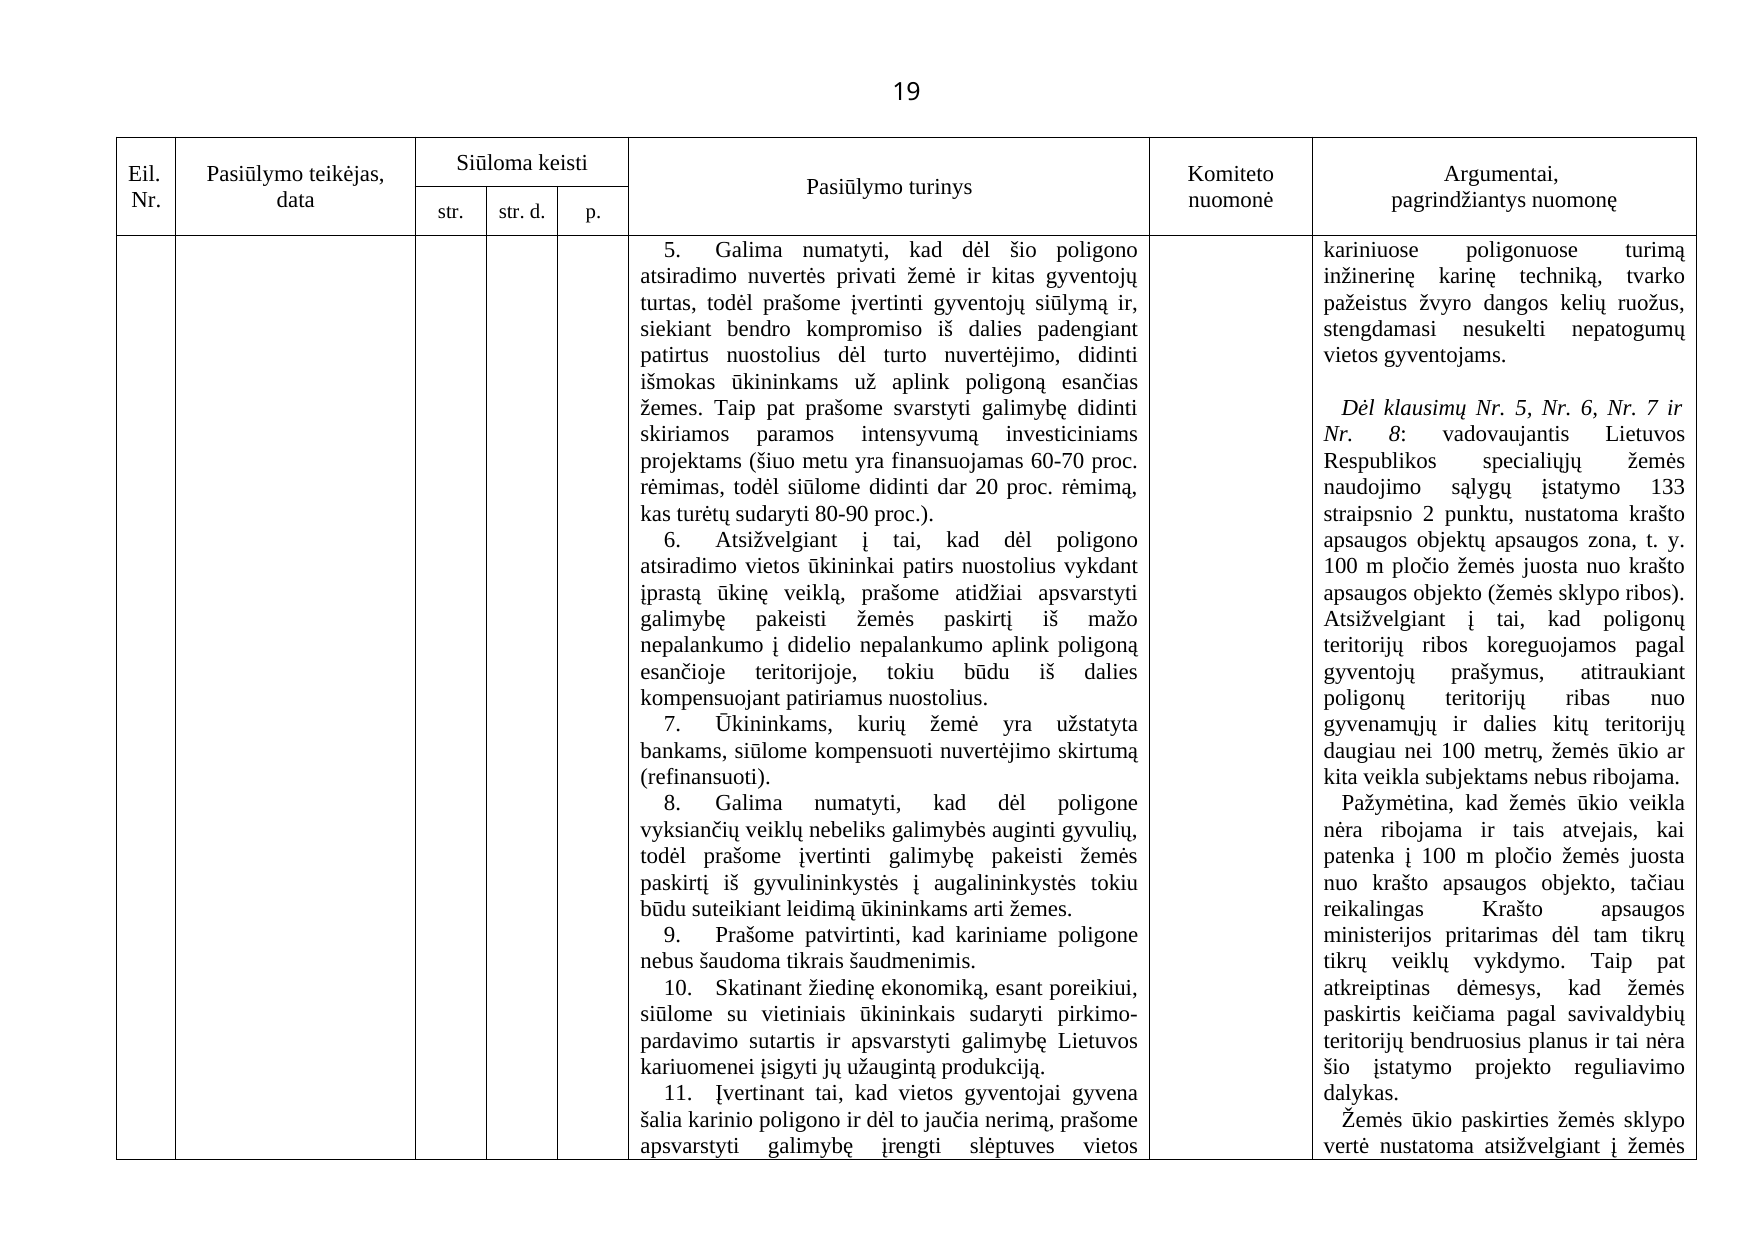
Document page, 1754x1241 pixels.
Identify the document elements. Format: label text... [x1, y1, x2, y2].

table_cell 5. Galima numatyti, kad dėl šio poligono atsiradimo nuvertės privati žemė ir kitas gyventojų turtas, todėl prašome įvertinti gyventojų siūlymą ir, siekiant bendro kompromiso iš dalies padengiant patirtus nuostolius dėl turto nuvertėjimo, didinti išmokas ūkininkams už aplink poligoną esančias žemes. Taip pat prašome svarstyti galimybę didinti skiriamos paramos intensyvumą investiciniams projektams (šiuo metu yra finansuojamas 60-70 proc. rėmimas, todėl siūlome didinti dar 20 proc. rėmimą, kas turėtų sudaryti 80-90 proc.). 6. Atsižvelgiant į tai, kad dėl poligono atsiradimo vietos ūkininkai patirs nuostolius vykdant įprastą ūkinę veiklą, prašome atidžiai apsvarstyti galimybę pakeisti žemės paskirtį iš mažo nepalankumo į didelio nepalankumo aplink poligoną esančioje teritorijoje, tokiu būdu iš dalies kompensuojant patiriamus nuostolius. 7. Ūkininkams, kurių žemė yra užstatyta bankams, siūlome kompensuoti nuvertėjimo skirtumą (refinansuoti). 8. Galima numatyti, kad dėl poligone vyksiančių veiklų nebeliks galimybės auginti gyvulių, todėl prašome įvertinti galimybę pakeisti žemės paskirtį iš gyvulininkystės į augalininkystės tokiu būdu suteikiant leidimą ūkininkams arti žemes. 9. Prašome patvirtinti, kad kariniame poligone nebus šaudoma tikrais šaudmenimis. 10. Skatinant žiedinę ekonomiką, esant poreikiui, siūlome su vietiniais ūkininkais sudaryti pirkimo-pardavimo sutartis ir apsvarstyti galimybę Lietuvos kariuomenei įsigyti jų užaugintą produkciją. 11. Įvertinant tai, kad vietos gyventojai gyvena šalia karinio poligono ir dėl to jaučia nerimą, prašome apsvarstyti galimybę įrengti slėptuves vietos [629, 236, 1149, 1158]
table_cell str. d. [487, 187, 557, 235]
table_cell [176, 236, 415, 1158]
table_cell [416, 236, 486, 1158]
table_cell str. [416, 187, 486, 235]
table_header Pasiūlymo teikėjas, data [176, 138, 415, 235]
table_cell kariniuose poligonuose turimą inžinerinę karinę techniką, tvarko pažeistus žvyro dangos kelių ruožus, stengdamasi nesukelti nepatogumų vietos gyventojams. Dėl klausimų Nr. 5, Nr. 6, Nr. 7 ir Nr. 8: vadovaujantis Lietuvos Respublikos specialiųjų žemės naudojimo sąlygų įstatymo 133 straipsnio 2 punktu, nustatoma krašto apsaugos objektų apsaugos zona, t. y. 100 m pločio žemės juosta nuo krašto apsaugos objekto (žemės sklypo ribos). Atsižvelgiant į tai, kad poligonų teritorijų ribos koreguojamos pagal gyventojų prašymus, atitraukiant poligonų teritorijų ribas nuo gyvenamųjų ir dalies kitų teritorijų daugiau nei 100 metrų, žemės ūkio ar kita veikla subjektams nebus ribojama. Pažymėtina, kad žemės ūkio veikla nėra ribojama ir tais atvejais, kai patenka į 100 m pločio žemės juosta nuo krašto apsaugos objekto, tačiau reikalingas Krašto apsaugos ministerijos pritarimas dėl tam tikrų tikrų veiklų vykdymo. Taip pat atkreiptinas dėmesys, kad žemės paskirtis keičiama pagal savivaldybių teritorijų bendruosius planus ir tai nėra šio įstatymo projekto reguliavimo dalykas. Žemės ūkio paskirties žemės sklypo vertė nustatoma atsižvelgiant į žemės [1313, 236, 1696, 1158]
table_cell p. [558, 187, 628, 235]
table_header Argumentai, pagrindžiantys nuomonę [1313, 138, 1696, 235]
table_header Eil. Nr. [117, 138, 175, 235]
table_cell [487, 236, 557, 1158]
table_header Pasiūlymo turinys [629, 138, 1149, 235]
table_cell [1150, 236, 1312, 1158]
table_header Siūloma keisti [416, 138, 628, 186]
table_cell [117, 236, 175, 1158]
table_cell [558, 236, 628, 1158]
table_header Komiteto nuomonė [1150, 138, 1312, 235]
